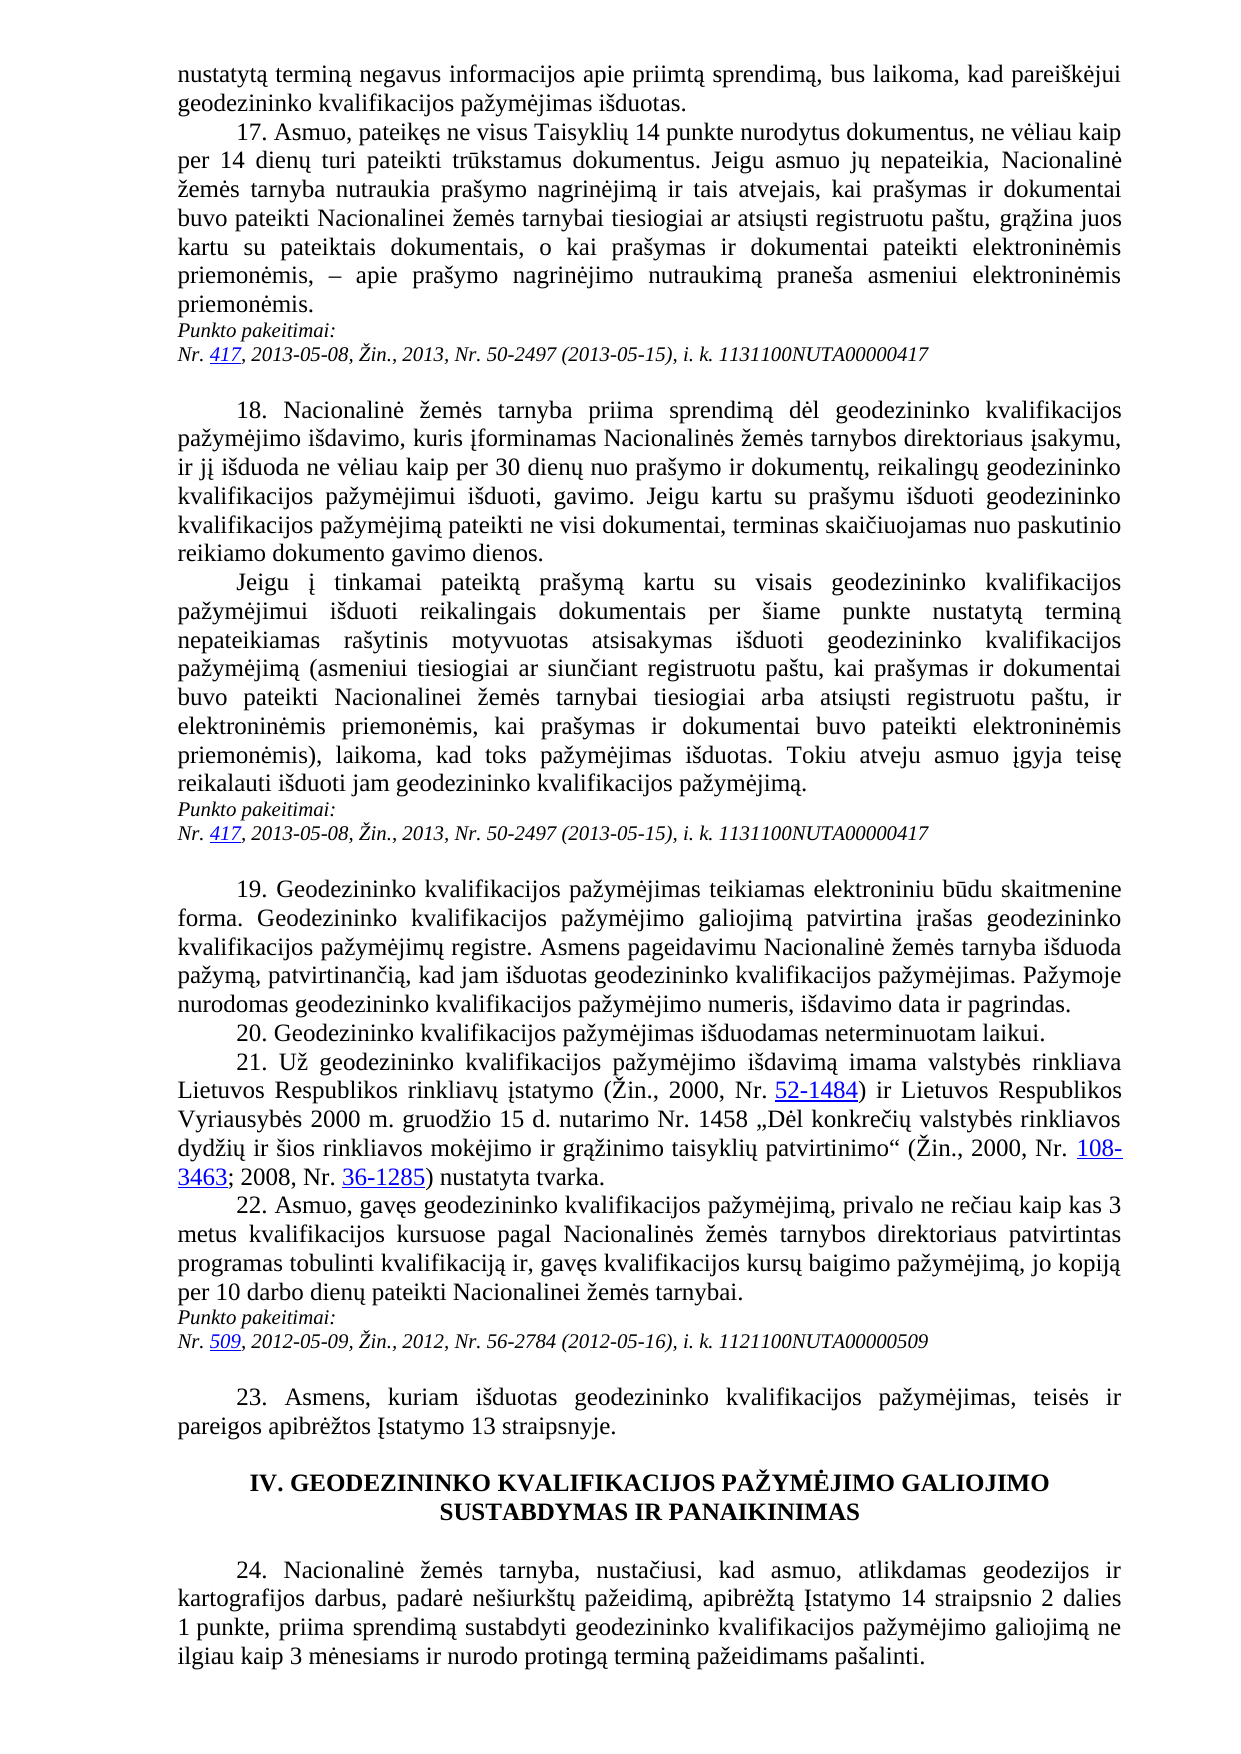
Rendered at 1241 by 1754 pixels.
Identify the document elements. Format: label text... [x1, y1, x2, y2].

text Punkto pakeitimai: [177, 797, 1122, 821]
text 17. Asmuo, pateikęs ne visus Taisyklių 14 punkte nurodytus dokumentus, ne vėliau kaip per 14 dienų turi pateikti trūkstamus dokumentus. Jeigu asmuo jų nepateikia, Nacionalinė žemės tarnyba nutraukia prašymo nagrinėjimą ir tais atvejais, kai prašymas ir dokumentai buvo pateikti Nacionalinei žemės tarnybai tiesiogiai ar atsiųsti registruotu paštu, grąžina juos kartu su pateiktais dokumentais, o kai prašymas ir dokumentai pateikti elektroninėmis priemonėmis, – apie prašymo nagrinėjimo nutraukimą praneša asmeniui elektroninėmis priemonėmis. [177, 117, 1122, 318]
text IV. Geodezininko KVALIFIKACIJOS PAŽYMĖJIMO GALIOJIMO SUSTABDYMAS ir PANAIKINIMAS [177, 1468, 1122, 1526]
text 21. Už geodezininko kvalifikacijos pažymėjimo išdavimą imama valstybės rinkliava Lietuvos Respublikos rinkliavų įstatymo (Žin., 2000, Nr. 52-1484) ir Lietuvos Respublikos Vyriausybės 2000 m. gruodžio 15 d. nutarimo Nr. 1458 „Dėl konkrečių valstybės rinkliavos dydžių ir šios rinkliavos mokėjimo ir grąžinimo taisyklių patvirtinimo“ (Žin., 2000, Nr. 108-3463; 2008, Nr. 36-1285) nustatyta tvarka. [177, 1047, 1122, 1190]
text 24. Nacionalinė žemės tarnyba, nustačiusi, kad asmuo, atlikdamas geodezijos ir kartografijos darbus, padarė nešiurkštų pažeidimą, apibrėžtą Įstatymo 14 straipsnio 2 dalies 1 punkte, priima sprendimą sustabdyti geodezininko kvalifikacijos pažymėjimo galiojimą ne ilgiau kaip 3 mėnesiams ir nurodo protingą terminą pažeidimams pašalinti. [177, 1555, 1122, 1670]
text 19. Geodezininko kvalifikacijos pažymėjimas teikiamas elektroniniu būdu skaitmenine forma. Geodezininko kvalifikacijos pažymėjimo galiojimą patvirtina įrašas geodezininko kvalifikacijos pažymėjimų registre. Asmens pageidavimu Nacionalinė žemės tarnyba išduoda pažymą, patvirtinančią, kad jam išduotas geodezininko kvalifikacijos pažymėjimas. Pažymoje nurodomas geodezininko kvalifikacijos pažymėjimo numeris, išdavimo data ir pagrindas. [177, 874, 1122, 1018]
text Nr. 417, 2013-05-08, Žin., 2013, Nr. 50-2497 (2013-05-15), i. k. 1131100NUTA00000417 [177, 821, 1122, 845]
text Punkto pakeitimai: [177, 1305, 1122, 1329]
text Jeigu į tinkamai pateiktą prašymą kartu su visais geodezininko kvalifikacijos pažymėjimui išduoti reikalingais dokumentais per šiame punkte nustatytą terminą nepateikiamas rašytinis motyvuotas atsisakymas išduoti geodezininko kvalifikacijos pažymėjimą (asmeniui tiesiogiai ar siunčiant registruotu paštu, kai prašymas ir dokumentai buvo pateikti Nacionalinei žemės tarnybai tiesiogiai arba atsiųsti registruotu paštu, ir elektroninėmis priemonėmis, kai prašymas ir dokumentai buvo pateikti elektroninėmis priemonėmis), laikoma, kad toks pažymėjimas išduotas. Tokiu atveju asmuo įgyja teisę reikalauti išduoti jam geodezininko kvalifikacijos pažymėjimą. [177, 567, 1122, 797]
text Nr. 417, 2013-05-08, Žin., 2013, Nr. 50-2497 (2013-05-15), i. k. 1131100NUTA00000417 [177, 342, 1122, 366]
text 23. Asmens, kuriam išduotas geodezininko kvalifikacijos pažymėjimas, teisės ir pareigos apibrėžtos Įstatymo 13 straipsnyje. [177, 1382, 1122, 1440]
text 22. Asmuo, gavęs geodezininko kvalifikacijos pažymėjimą, privalo ne rečiau kaip kas 3 metus kvalifikacijos kursuose pagal Nacionalinės žemės tarnybos direktoriaus patvirtintas programas tobulinti kvalifikaciją ir, gavęs kvalifikacijos kursų baigimo pažymėjimą, jo kopiją per 10 darbo dienų pateikti Nacionalinei žemės tarnybai. [177, 1190, 1122, 1305]
text 20. Geodezininko kvalifikacijos pažymėjimas išduodamas neterminuotam laikui. [177, 1018, 1122, 1047]
text Nr. 509, 2012-05-09, Žin., 2012, Nr. 56-2784 (2012-05-16), i. k. 1121100NUTA00000509 [177, 1329, 1122, 1353]
text nustatytą terminą negavus informacijos apie priimtą sprendimą, bus laikoma, kad pareiškėjui geodezininko kvalifikacijos pažymėjimas išduotas. [177, 59, 1122, 117]
text 18. Nacionalinė žemės tarnyba priima sprendimą dėl geodezininko kvalifikacijos pažymėjimo išdavimo, kuris įforminamas Nacionalinės žemės tarnybos direktoriaus įsakymu, ir jį išduoda ne vėliau kaip per 30 dienų nuo prašymo ir dokumentų, reikalingų geodezininko kvalifikacijos pažymėjimui išduoti, gavimo. Jeigu kartu su prašymu išduoti geodezininko kvalifikacijos pažymėjimą pateikti ne visi dokumentai, terminas skaičiuojamas nuo paskutinio reikiamo dokumento gavimo dienos. [177, 395, 1122, 567]
text Punkto pakeitimai: [177, 318, 1122, 342]
